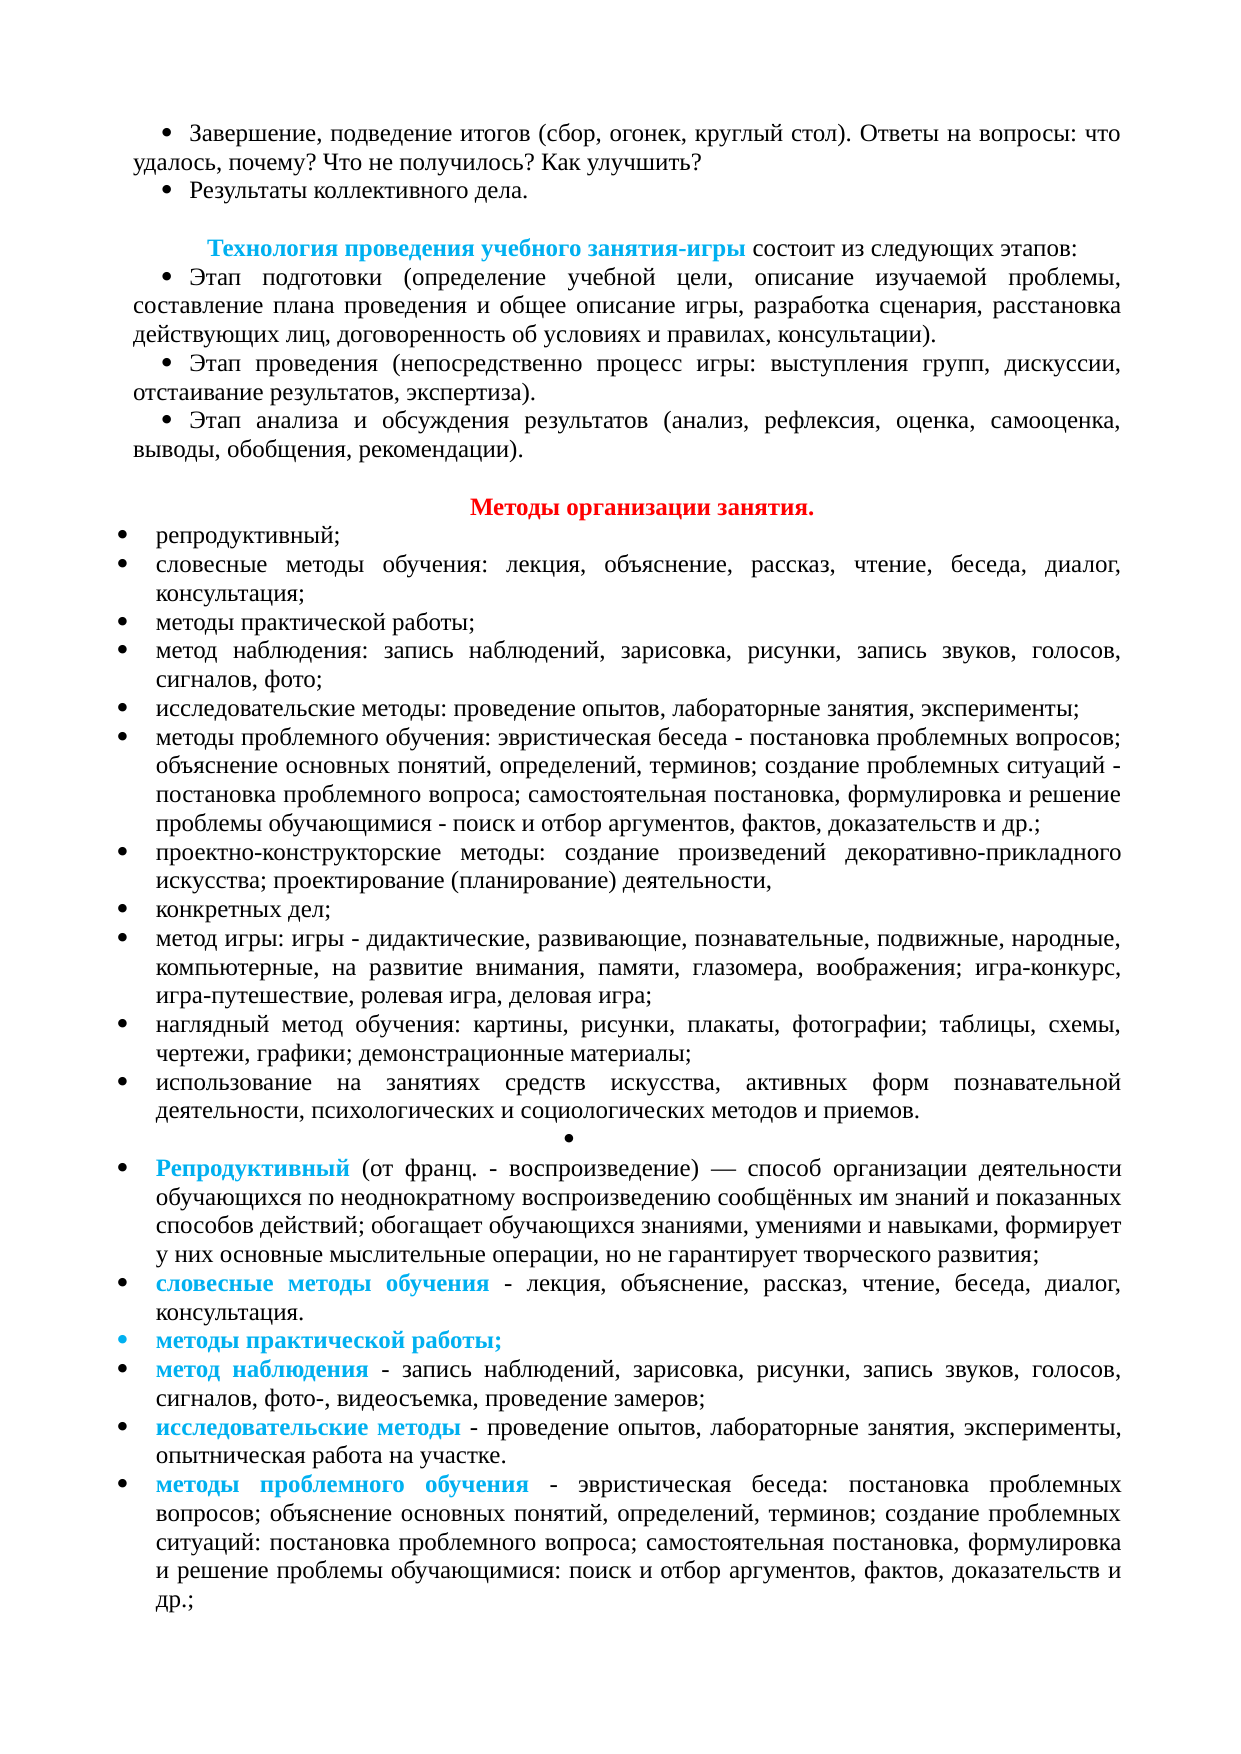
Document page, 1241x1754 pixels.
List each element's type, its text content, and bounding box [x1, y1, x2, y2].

text Технология проведения учебного занятия-игры состоит из следующих этапов: [133, 233, 1122, 262]
list методы практической работы; [118, 1326, 1122, 1354]
list метод наблюдения: запись наблюдений, зарисовка, рисунки, запись звуков, голосов, сигналов, фото; [118, 636, 1122, 693]
list словесные методы обучения: лекция, объяснение, рассказ, чтение, беседа, диалог, консультация; [118, 549, 1122, 607]
list исследовательские методы - проведение опытов, лабораторные занятия, эксперименты, опытническая работа на участке. [118, 1412, 1122, 1469]
list методы проблемного обучения - эвристическая беседа: постановка проблемных вопросов; объяснение основных понятий, определений, терминов; создание проблемных ситуаций: постановка проблемного вопроса; самостоятельная постановка, формулировка и решение проблемы обучающимися: поиск и отбор аргументов, фактов, доказательств и др.; [118, 1469, 1122, 1613]
list метод игры: игры - дидактические, развивающие, познавательные, подвижные, народные, компьютерные, на развитие внимания, памяти, глазомера, воображения; игра-конкурс, игра-путешествие, ролевая игра, деловая игра; [118, 923, 1122, 1009]
list Этап анализа и обсуждения результатов (анализ, рефлексия, оценка, самооценка, выводы, обобщения, рекомендации). [133, 406, 1122, 463]
list методы практической работы; [118, 607, 1122, 636]
list словесные методы обучения - лекция, объяснение, рассказ, чтение, беседа, диалог, консультация. [118, 1268, 1122, 1326]
list Завершение, подведение итогов (сбор, огонек, круглый стол). Ответы на вопросы: что удалось, почему? Что не получилось? Как улучшить? [133, 118, 1122, 176]
list Этап подготовки (определение учебной цели, описание изучаемой проблемы, составление плана проведения и общее описание игры, разработка сценария, расстановка действующих лиц, договоренность об условиях и правилах, консультации). [133, 262, 1122, 348]
list метод наблюдения - запись наблюдений, зарисовка, рисунки, запись звуков, голосов, сигналов, фото-, видеосъемка, проведение замеров; [118, 1354, 1122, 1412]
list конкретных дел; [118, 894, 1122, 923]
list проектно-конструкторские методы: создание произведений декоративно-прикладного искусства; проектирование (планирование) деятельности, [118, 837, 1122, 894]
list наглядный метод обучения: картины, рисунки, плакаты, фотографии; таблицы, схемы, чертежи, графики; демонстрационные материалы; [118, 1009, 1122, 1067]
list методы проблемного обучения: эвристическая беседа - постановка проблемных вопросов; объяснение основных понятий, определений, терминов; создание проблемных ситуаций - постановка проблемного вопроса; самостоятельная постановка, формулировка и решение проблемы обучающимися - поиск и отбор аргументов, фактов, доказательств и др.; [118, 722, 1122, 837]
list Этап проведения (непосредственно процесс игры: выступления групп, дискуссии, отстаивание результатов, экспертиза). [133, 348, 1122, 406]
list Результаты коллективного дела. [133, 176, 1122, 204]
list исследовательские методы: проведение опытов, лабораторные занятия, эксперименты; [118, 693, 1122, 722]
list Методы организации занятия. [118, 492, 1122, 521]
list репродуктивный; [118, 521, 1122, 549]
list использование на занятиях средств искусства, активных форм познавательной деятельности, психологических и социологических методов и приемов. [118, 1067, 1122, 1124]
list Репродуктивный (от франц. - воспроизведение) — способ организации деятельности обучающихся по неоднократному воспроизведению сообщённых им знаний и показанных способов действий; обогащает обучающихся знаниями, умениями и навыками, формирует у них основные мыслительные операции, но не гарантирует творческого развития; [118, 1153, 1122, 1268]
